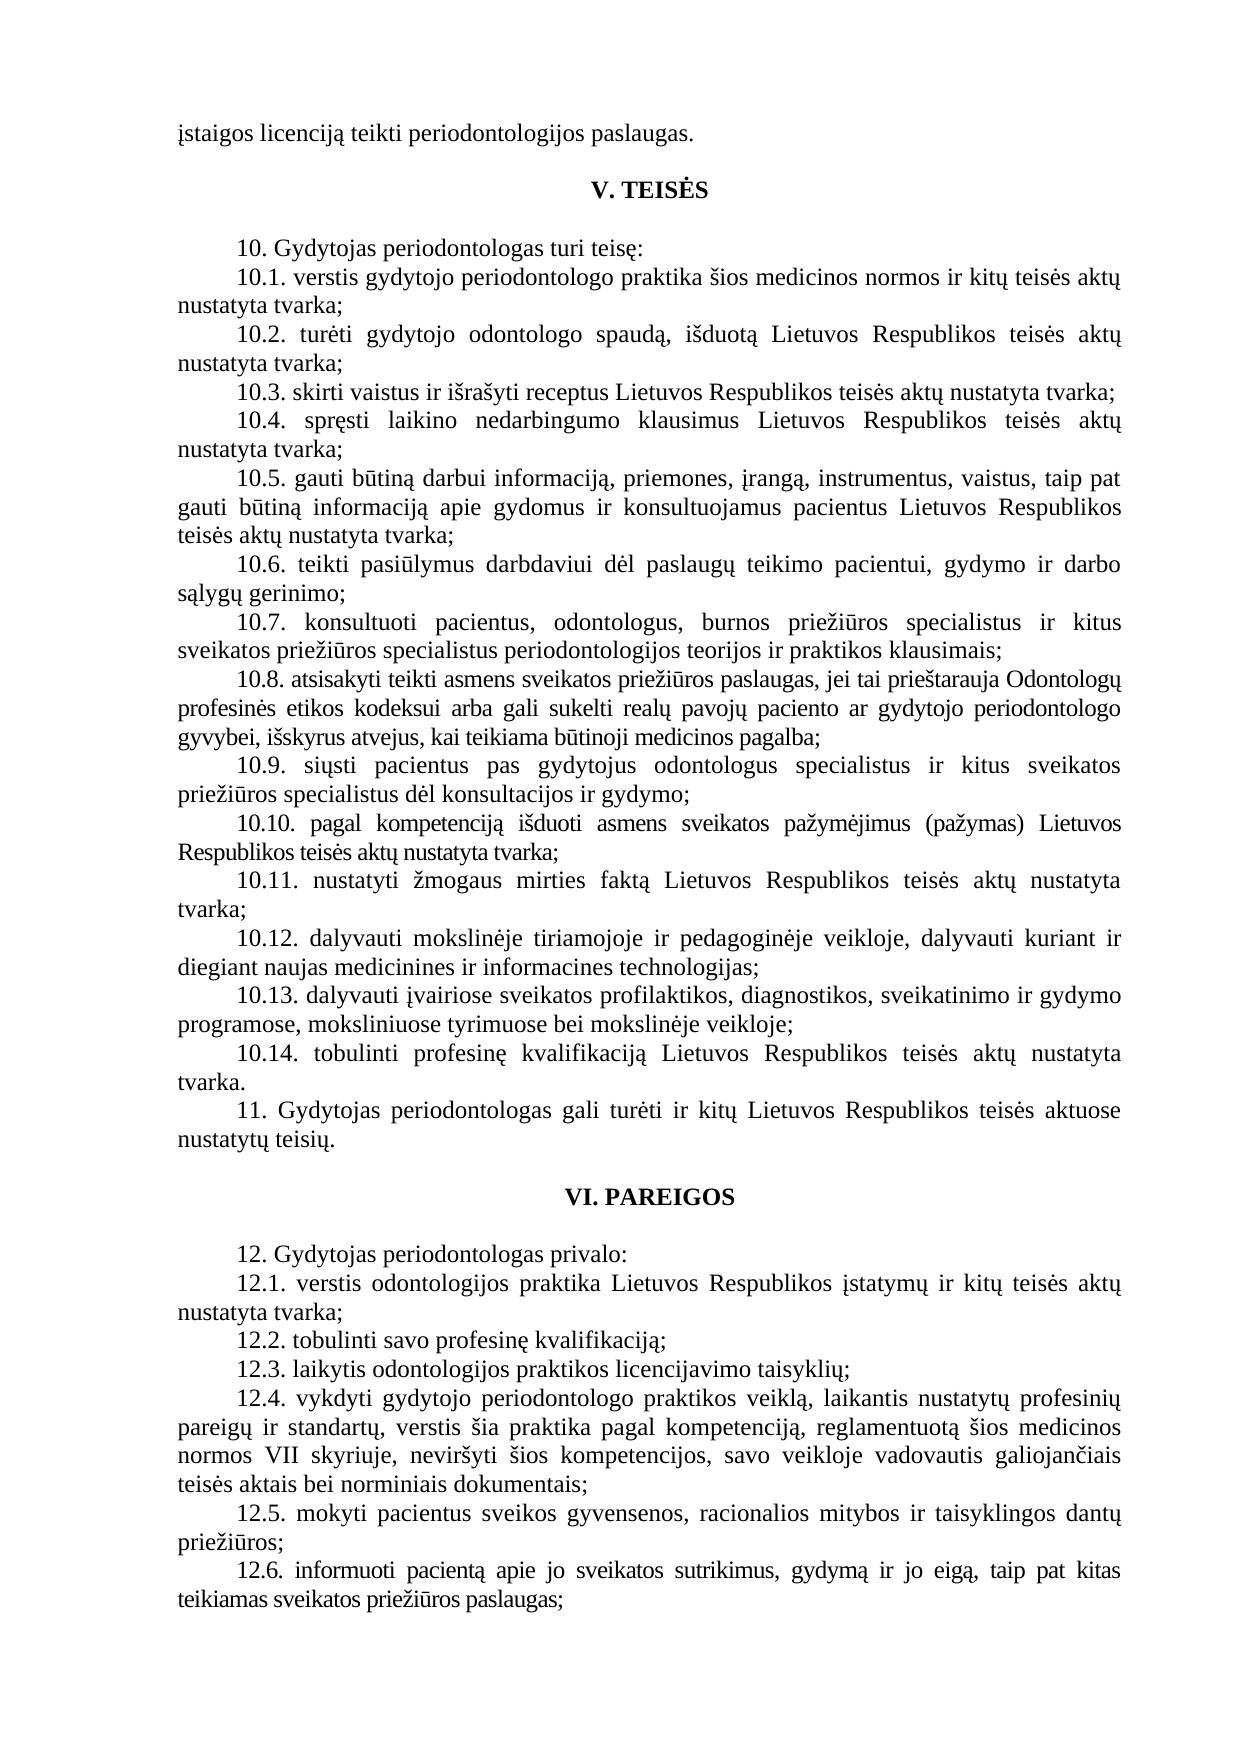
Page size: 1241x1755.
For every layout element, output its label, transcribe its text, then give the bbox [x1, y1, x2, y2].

text 10.6. teikti pasiūlymus darbdaviui dėl paslaugų teikimo pacientui, gydymo ir darbo sąlygų gerinimo; [177, 549, 1122, 607]
text 12.5. mokyti pacientus sveikos gyvensenos, racionalios mitybos ir taisyklingos dantų priežiūros; [177, 1498, 1122, 1556]
text 12. Gydytojas periodontologas privalo: [177, 1239, 1122, 1268]
text VI. PAREIGOS [177, 1182, 1122, 1211]
text 10.7. konsultuoti pacientus, odontologus, burnos priežiūros specialistus ir kitus sveikatos priežiūros specialistus periodontologijos teorijos ir praktikos klausimais; [177, 607, 1122, 664]
text 10. Gydytojas periodontologas turi teisę: [177, 233, 1122, 262]
text 10.5. gauti būtiną darbui informaciją, priemones, įrangą, instrumentus, vaistus, taip pat gauti būtiną informaciją apie gydomus ir konsultuojamus pacientus Lietuvos Respublikos teisės aktų nustatyta tvarka; [177, 463, 1122, 549]
text 10.12. dalyvauti mokslinėje tiriamojoje ir pedagoginėje veikloje, dalyvauti kuriant ir diegiant naujas medicinines ir informacines technologijas; [177, 923, 1122, 981]
text 10.11. nustatyti žmogaus mirties faktą Lietuvos Respublikos teisės aktų nustatyta tvarka; [177, 866, 1122, 923]
text 12.6. informuoti pacientą apie jo sveikatos sutrikimus, gydymą ir jo eigą, taip pat kitas teikiamas sveikatos priežiūros paslaugas; [177, 1556, 1122, 1613]
text 10.8. atsisakyti teikti asmens sveikatos priežiūros paslaugas, jei tai prieštarauja Odontologų profesinės etikos kodeksui arba gali sukelti realų pavojų paciento ar gydytojo periodontologo gyvybei, išskyrus atvejus, kai teikiama būtinoji medicinos pagalba; [177, 664, 1122, 751]
text 12.2. tobulinti savo profesinę kvalifikaciją; [177, 1326, 1122, 1354]
text 10.13. dalyvauti įvairiose sveikatos profilaktikos, diagnostikos, sveikatinimo ir gydymo programose, moksliniuose tyrimuose bei mokslinėje veikloje; [177, 981, 1122, 1038]
text 11. Gydytojas periodontologas gali turėti ir kitų Lietuvos Respublikos teisės aktuose nustatytų teisių. [177, 1096, 1122, 1153]
text įstaigos licenciją teikti periodontologijos paslaugas. [177, 118, 1122, 147]
text 10.2. turėti gydytojo odontologo spaudą, išduotą Lietuvos Respublikos teisės aktų nustatyta tvarka; [177, 319, 1122, 377]
text 12.4. vykdyti gydytojo periodontologo praktikos veiklą, laikantis nustatytų profesinių pareigų ir standartų, verstis šia praktika pagal kompetenciją, reglamentuotą šios medicinos normos VII skyriuje, neviršyti šios kompetencijos, savo veikloje vadovautis galiojančiais teisės aktais bei norminiais dokumentais; [177, 1383, 1122, 1498]
text 10.4. spręsti laikino nedarbingumo klausimus Lietuvos Respublikos teisės aktų nustatyta tvarka; [177, 406, 1122, 463]
text 10.10. pagal kompetenciją išduoti asmens sveikatos pažymėjimus (pažymas) Lietuvos Respublikos teisės aktų nustatyta tvarka; [177, 808, 1122, 866]
text 12.1. verstis odontologijos praktika Lietuvos Respublikos įstatymų ir kitų teisės aktų nustatyta tvarka; [177, 1268, 1122, 1326]
text 10.14. tobulinti profesinę kvalifikaciją Lietuvos Respublikos teisės aktų nustatyta tvarka. [177, 1038, 1122, 1096]
text 10.3. skirti vaistus ir išrašyti receptus Lietuvos Respublikos teisės aktų nustatyta tvarka; [177, 377, 1122, 406]
text 12.3. laikytis odontologijos praktikos licencijavimo taisyklių; [177, 1354, 1122, 1383]
text 10.1. verstis gydytojo periodontologo praktika šios medicinos normos ir kitų teisės aktų nustatyta tvarka; [177, 262, 1122, 319]
text V. TEISĖS [177, 176, 1122, 204]
text 10.9. siųsti pacientus pas gydytojus odontologus specialistus ir kitus sveikatos priežiūros specialistus dėl konsultacijos ir gydymo; [177, 751, 1122, 808]
